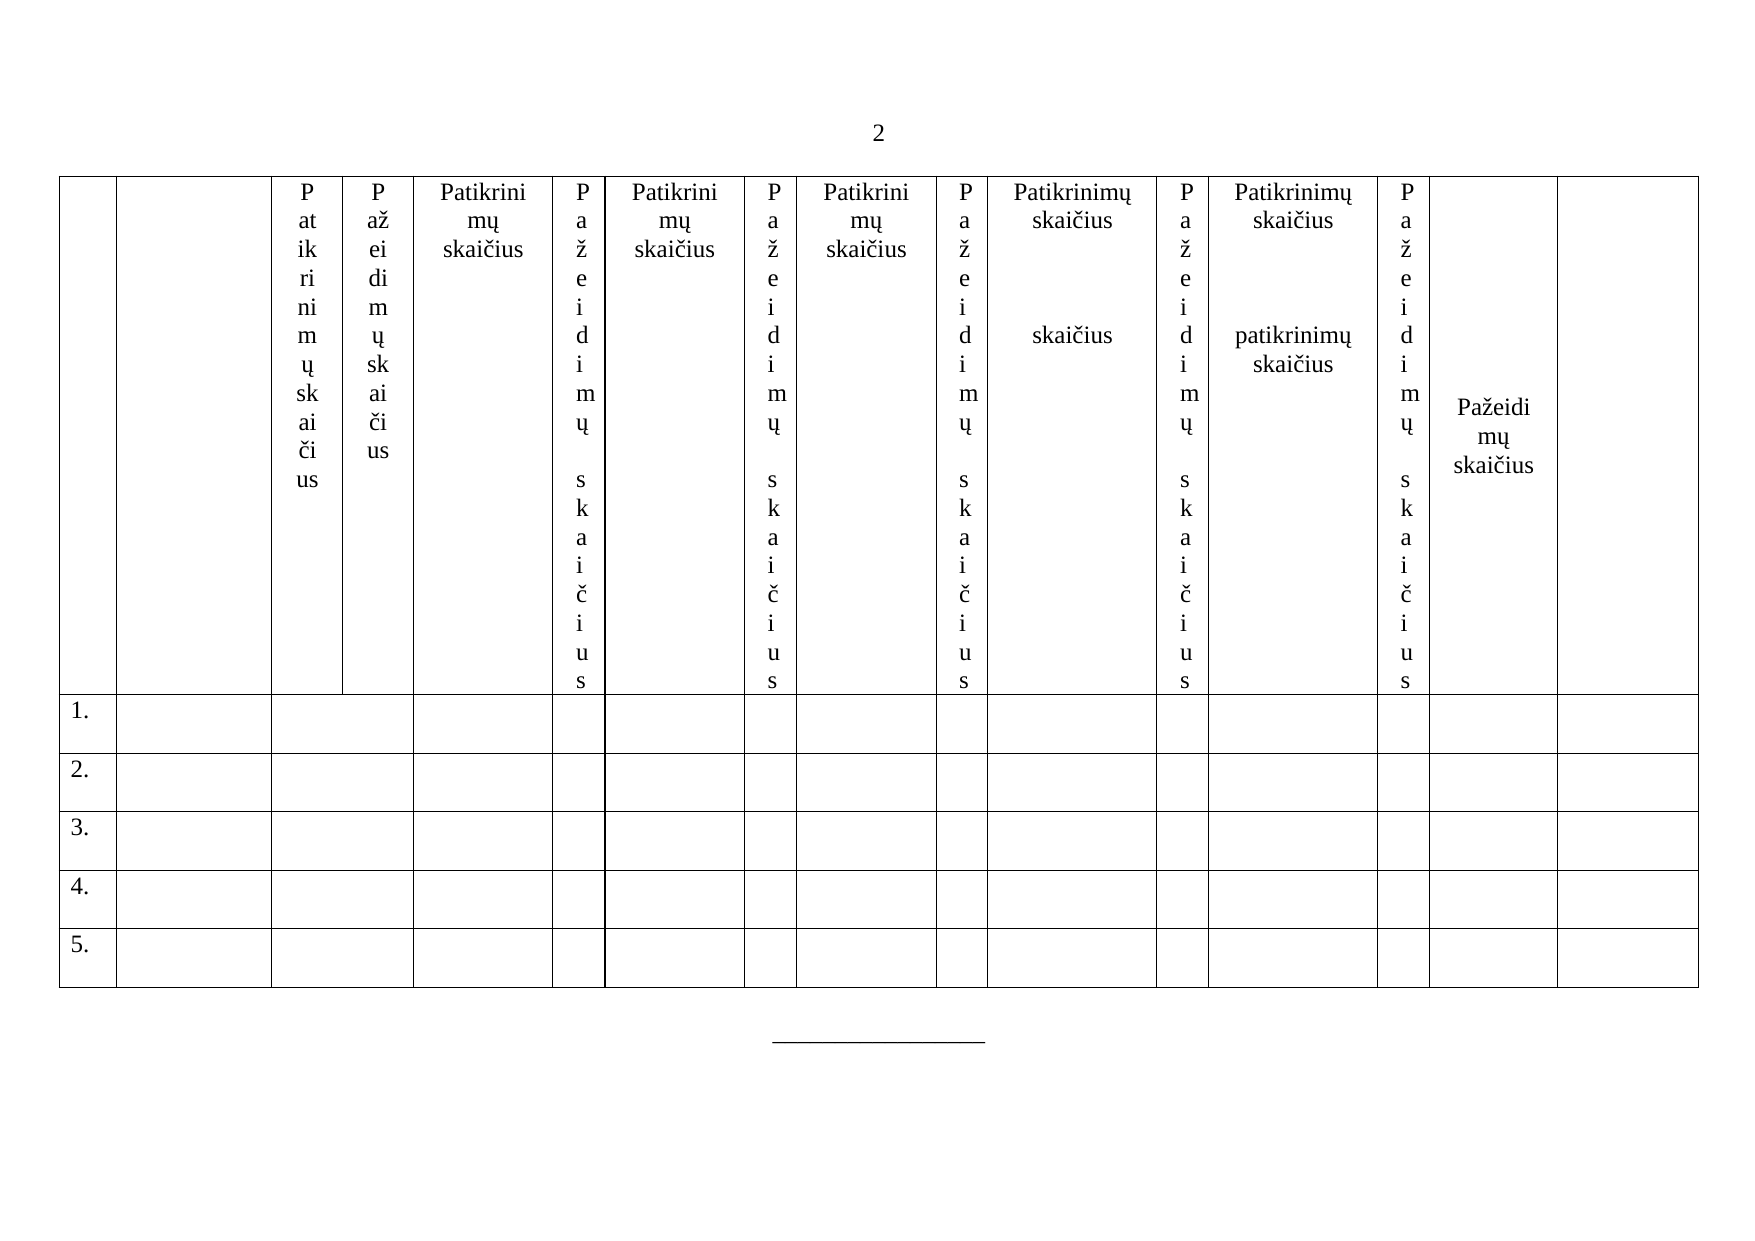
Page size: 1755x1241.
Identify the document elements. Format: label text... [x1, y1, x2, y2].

table_cell [1378, 754, 1429, 811]
table_cell [117, 754, 271, 811]
table_cell [1209, 929, 1377, 987]
table_cell [414, 871, 552, 928]
table_cell [1378, 695, 1429, 753]
table_cell [1209, 812, 1377, 870]
table_cell [745, 695, 796, 753]
table_cell [1430, 871, 1557, 928]
table_cell [272, 812, 413, 870]
table_cell [414, 695, 552, 753]
table_cell [606, 929, 744, 987]
table_cell [797, 695, 936, 753]
table_cell [1157, 695, 1208, 753]
text _________________ [59, 1017, 1698, 1045]
table_cell [272, 695, 413, 753]
table_cell [1558, 871, 1698, 928]
table_cell [1157, 929, 1208, 987]
table_cell 1. [60, 695, 116, 753]
table_cell [1558, 695, 1698, 753]
table_cell [606, 871, 744, 928]
table_cell [1430, 812, 1557, 870]
table_cell [1209, 754, 1377, 811]
table_cell [553, 929, 604, 987]
table_cell [797, 754, 936, 811]
table_cell [937, 929, 987, 987]
table_cell [1209, 871, 1377, 928]
table_cell [937, 812, 987, 870]
table_cell [414, 812, 552, 870]
table_cell Pažeidimų skaičius [1430, 177, 1557, 694]
table_cell [117, 871, 271, 928]
table_cell [1430, 929, 1557, 987]
table_cell [606, 695, 744, 753]
table_cell [1157, 871, 1208, 928]
table_cell [937, 754, 987, 811]
table_cell [1209, 695, 1377, 753]
table_cell [797, 929, 936, 987]
table_cell [1558, 177, 1698, 694]
table_cell [117, 695, 271, 753]
table_cell [1430, 754, 1557, 811]
table_cell [1157, 754, 1208, 811]
table_cell [606, 754, 744, 811]
table_cell [553, 871, 604, 928]
table_cell [937, 871, 987, 928]
table_cell Patikrinimų skaičius [606, 177, 744, 694]
table_cell [414, 754, 552, 811]
table_cell Pažeidimų skaičius [1378, 177, 1429, 694]
table_cell [553, 812, 604, 870]
table_cell [272, 871, 413, 928]
table_cell [272, 929, 413, 987]
table_cell Patikrinimų skaičius [272, 177, 342, 694]
table_cell [272, 754, 413, 811]
table_cell [1378, 929, 1429, 987]
table_cell Pažeidimų skaičius [937, 177, 987, 694]
table_header [60, 177, 116, 694]
table_cell Pažeidimų skaičius [343, 177, 413, 694]
table_cell Pažeidimų skaičius [745, 177, 796, 694]
table_cell [117, 929, 271, 987]
table_cell [745, 871, 796, 928]
table_header [117, 177, 271, 694]
table_cell [797, 871, 936, 928]
table_cell [1378, 812, 1429, 870]
table_cell [988, 754, 1156, 811]
table_cell [745, 812, 796, 870]
table_cell [1558, 754, 1698, 811]
table_cell [606, 812, 744, 870]
table_cell [553, 695, 604, 753]
table_cell [1378, 871, 1429, 928]
table_cell Patikrinimų skaičius skaičius [988, 177, 1156, 694]
table_cell Pažeidimų skaičius [553, 177, 604, 694]
table_cell [988, 871, 1156, 928]
table_cell [988, 695, 1156, 753]
table_cell [1558, 812, 1698, 870]
table_cell [1157, 812, 1208, 870]
table_cell Pažeidimų skaičius [1157, 177, 1208, 694]
table_cell [988, 812, 1156, 870]
table_cell 2. [60, 754, 116, 811]
table_cell [117, 812, 271, 870]
table_cell Patikrinimų skaičius [797, 177, 936, 694]
table_cell [1430, 695, 1557, 753]
table_cell [1558, 929, 1698, 987]
table_cell 4. [60, 871, 116, 928]
table_cell [937, 695, 987, 753]
table_cell [553, 754, 604, 811]
table_cell [745, 754, 796, 811]
table_cell [745, 929, 796, 987]
table_cell [988, 929, 1156, 987]
table_cell Patikrinimų skaičius [414, 177, 552, 694]
table_cell [414, 929, 552, 987]
table_cell 5. [60, 929, 116, 987]
table_cell [797, 812, 936, 870]
table_cell 3. [60, 812, 116, 870]
table_cell Patikrinimų skaičius patikrinimų skaičius [1209, 177, 1377, 694]
